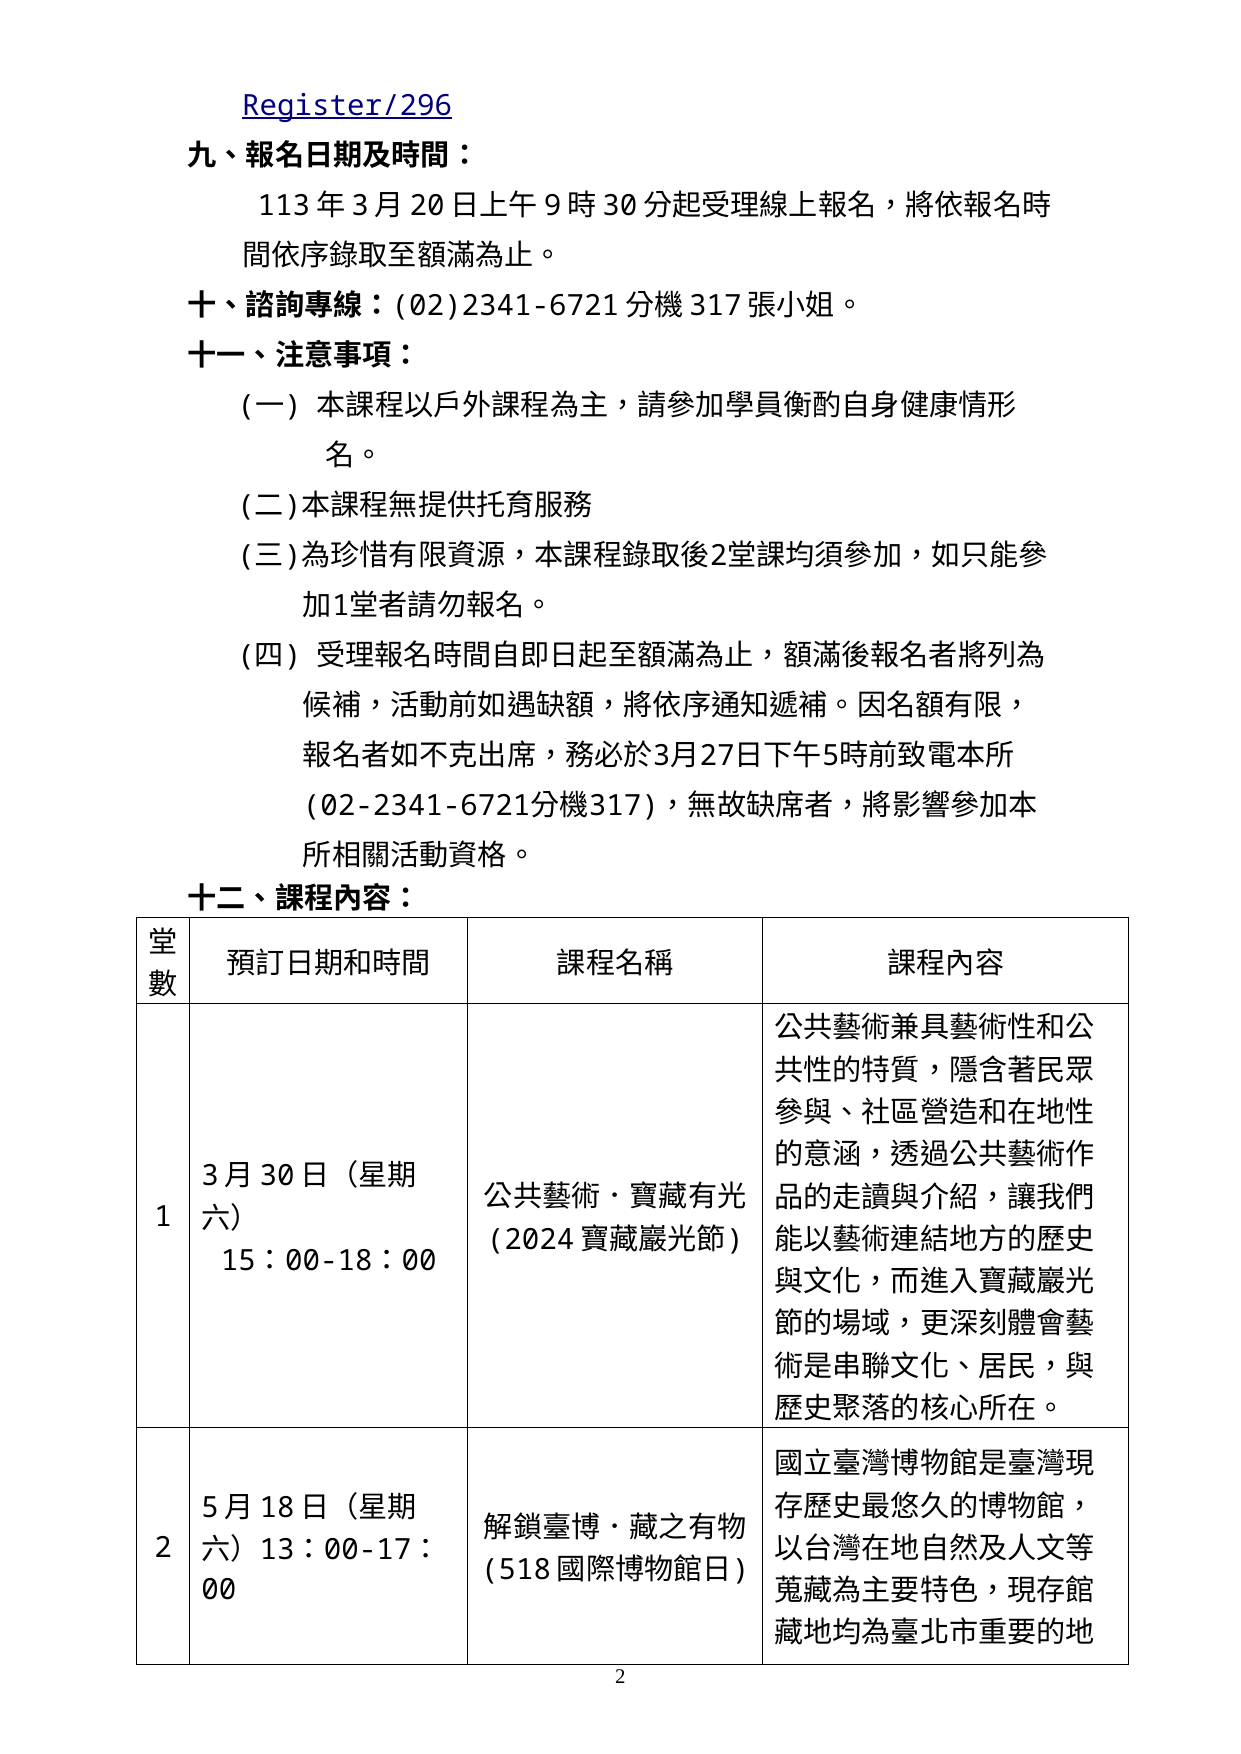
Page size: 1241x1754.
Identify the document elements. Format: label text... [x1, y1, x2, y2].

table_header 預訂日期和時間 [190, 918, 467, 1003]
text 名。 [237, 425, 1053, 475]
table_cell 5月18日（星期六）13：00-17：00 [190, 1428, 467, 1663]
table_cell 解鎖臺博．藏之有物 (518國際博物館日) [468, 1428, 762, 1663]
table_cell 3月30日（星期六） 15：00-18：00 [190, 1004, 467, 1427]
table_cell 2 [137, 1428, 189, 1663]
table_header 課程內容 [763, 918, 1128, 1003]
table_cell 公共藝術兼具藝術性和公共性的特質，隱含著民眾參與、社區營造和在地性的意涵，透過公共藝術作品的走讀與介紹，讓我們能以藝術連結地方的歷史與文化，而進入寶藏巖光節的場域，更深刻體會藝術是串聯文化、居民，與歷史聚落的核心所在。 [763, 1004, 1128, 1427]
table_cell 國立臺灣博物館是臺灣現存歷史最悠久的博物館，以台灣在地自然及人文等蒐藏為主要特色，現存館藏地均為臺北市重要的地 [763, 1428, 1128, 1663]
text 加1堂者請勿報名。 [253, 575, 1053, 625]
text (二)本課程無提供托育服務 [237, 475, 1053, 525]
text 九、報名日期及時間： [187, 125, 1053, 175]
text 十二、課程內容： [187, 875, 1053, 917]
text (一) 本課程以戶外課程為主，請參加學員衡酌自身健康情形 [237, 375, 1053, 425]
text Register/296 [187, 75, 1053, 125]
text 十一、注意事項： [187, 325, 1053, 375]
text 十、諮詢專線：(02)2341-6721分機317張小姐。 [187, 275, 1053, 325]
table_header 課程名稱 [468, 918, 762, 1003]
table_header 堂數 [137, 918, 189, 1003]
text (四) 受理報名時間自即日起至額滿為止，額滿後報名者將列為候補，活動前如遇缺額，將依序通知遞補。因名額有限，報名者如不克出席，務必於3月27日下午5時前致電本所(02-2341-6721分機317)，無故缺席者，將影響參加本所相關活動資格。 [237, 625, 1053, 875]
table_cell 1 [137, 1004, 189, 1427]
text (三)為珍惜有限資源，本課程錄取後2堂課均須參加，如只能參 [237, 525, 1053, 575]
table_cell 公共藝術．寶藏有光 (2024寶藏巖光節) [468, 1004, 762, 1427]
text 113年3月20日上午9時30分起受理線上報名，將依報名時間依序錄取至額滿為止。 [187, 175, 1053, 275]
